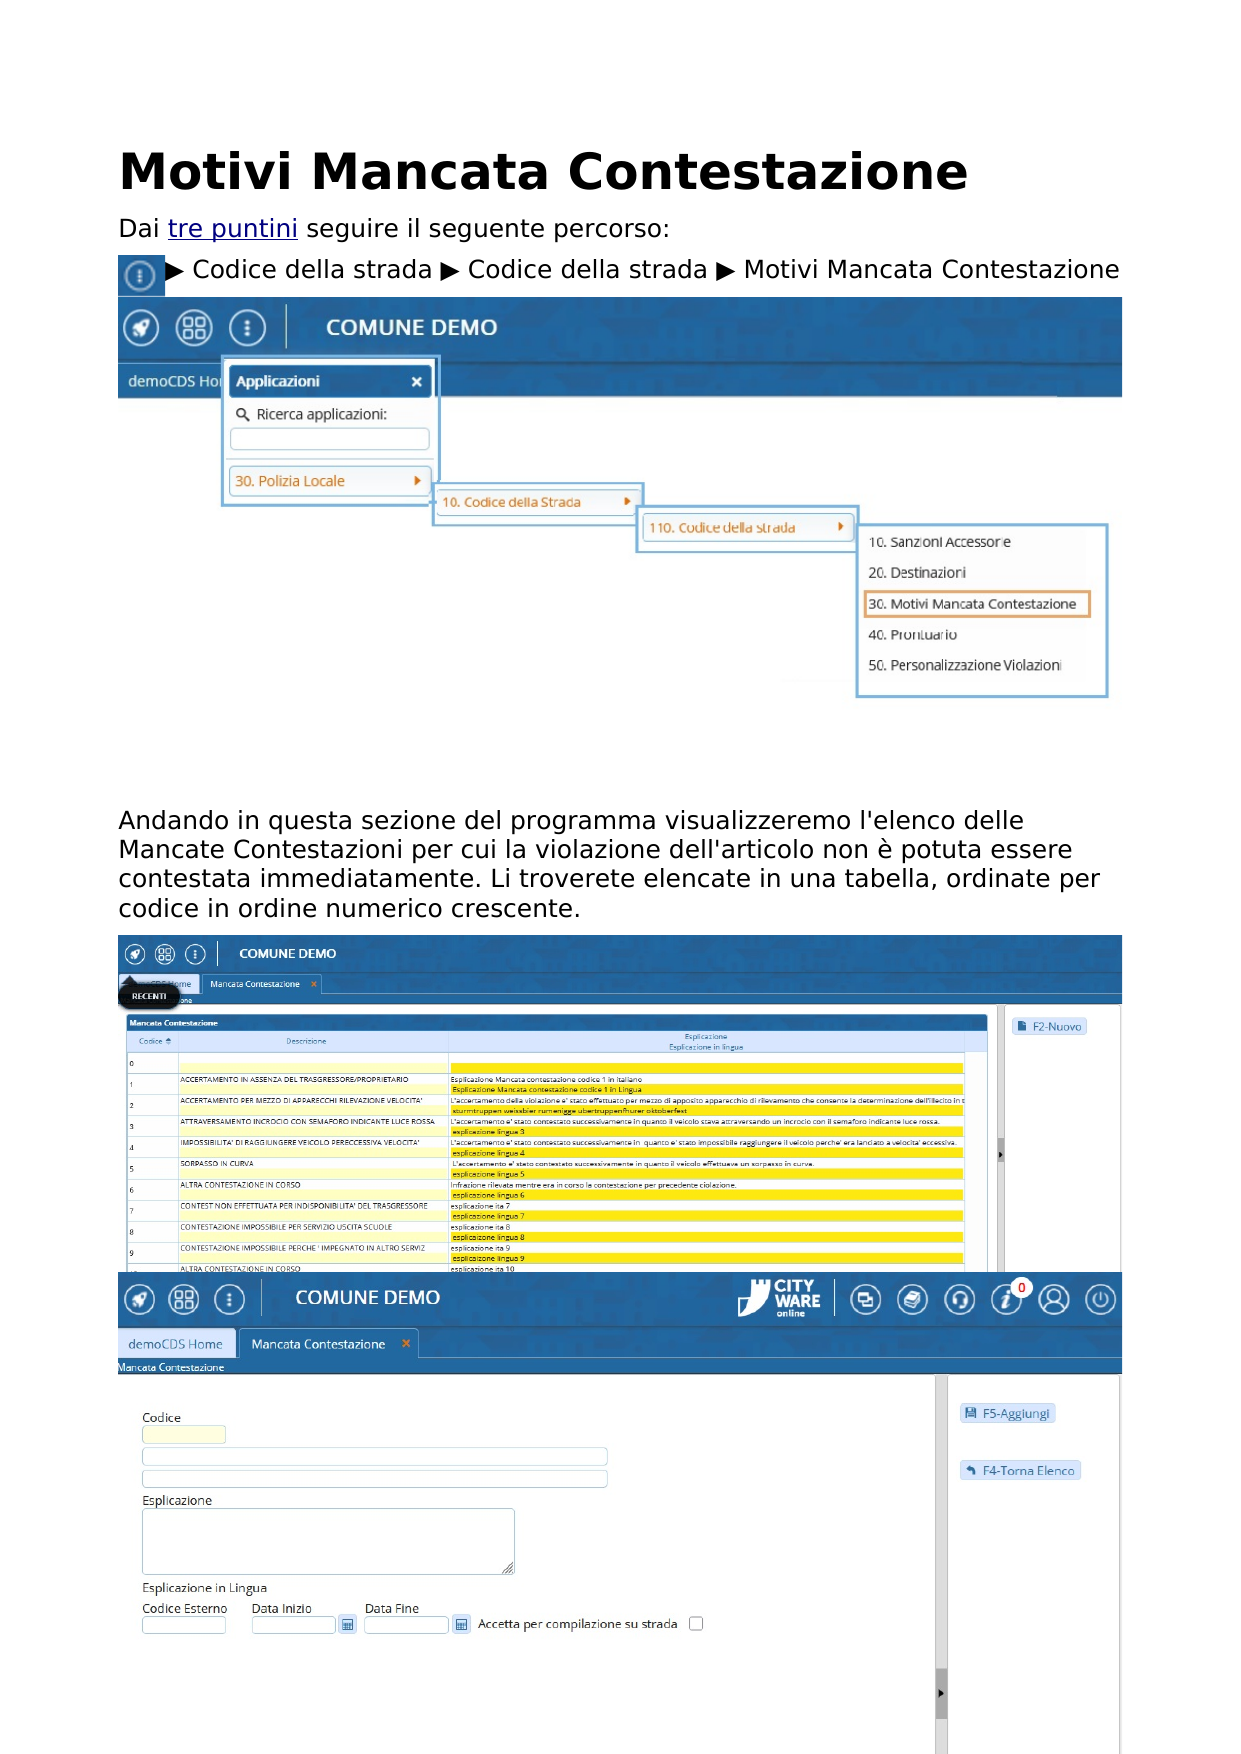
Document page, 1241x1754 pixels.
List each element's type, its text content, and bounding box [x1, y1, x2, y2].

text Andando in questa sezione del programma visualizzeremo l'elenco delle Mancate Contestazioni per cui la violazione dell'articolo non è potuta essere contestata immediatamente. Li troverete elencate in una tabella, ordinate per codice in ordine numerico crescente. [118, 806, 1122, 923]
text ▶ Codice della strada ▶ Codice della strada ▶ Motivi Mancata Contestazione [166, 256, 1122, 285]
picture [118, 935, 1123, 1754]
subtitle Motivi Mancata Contestazione [118, 143, 1122, 201]
text Dai tre puntini seguire il seguente percorso: [118, 214, 1122, 243]
picture [118, 255, 1123, 765]
